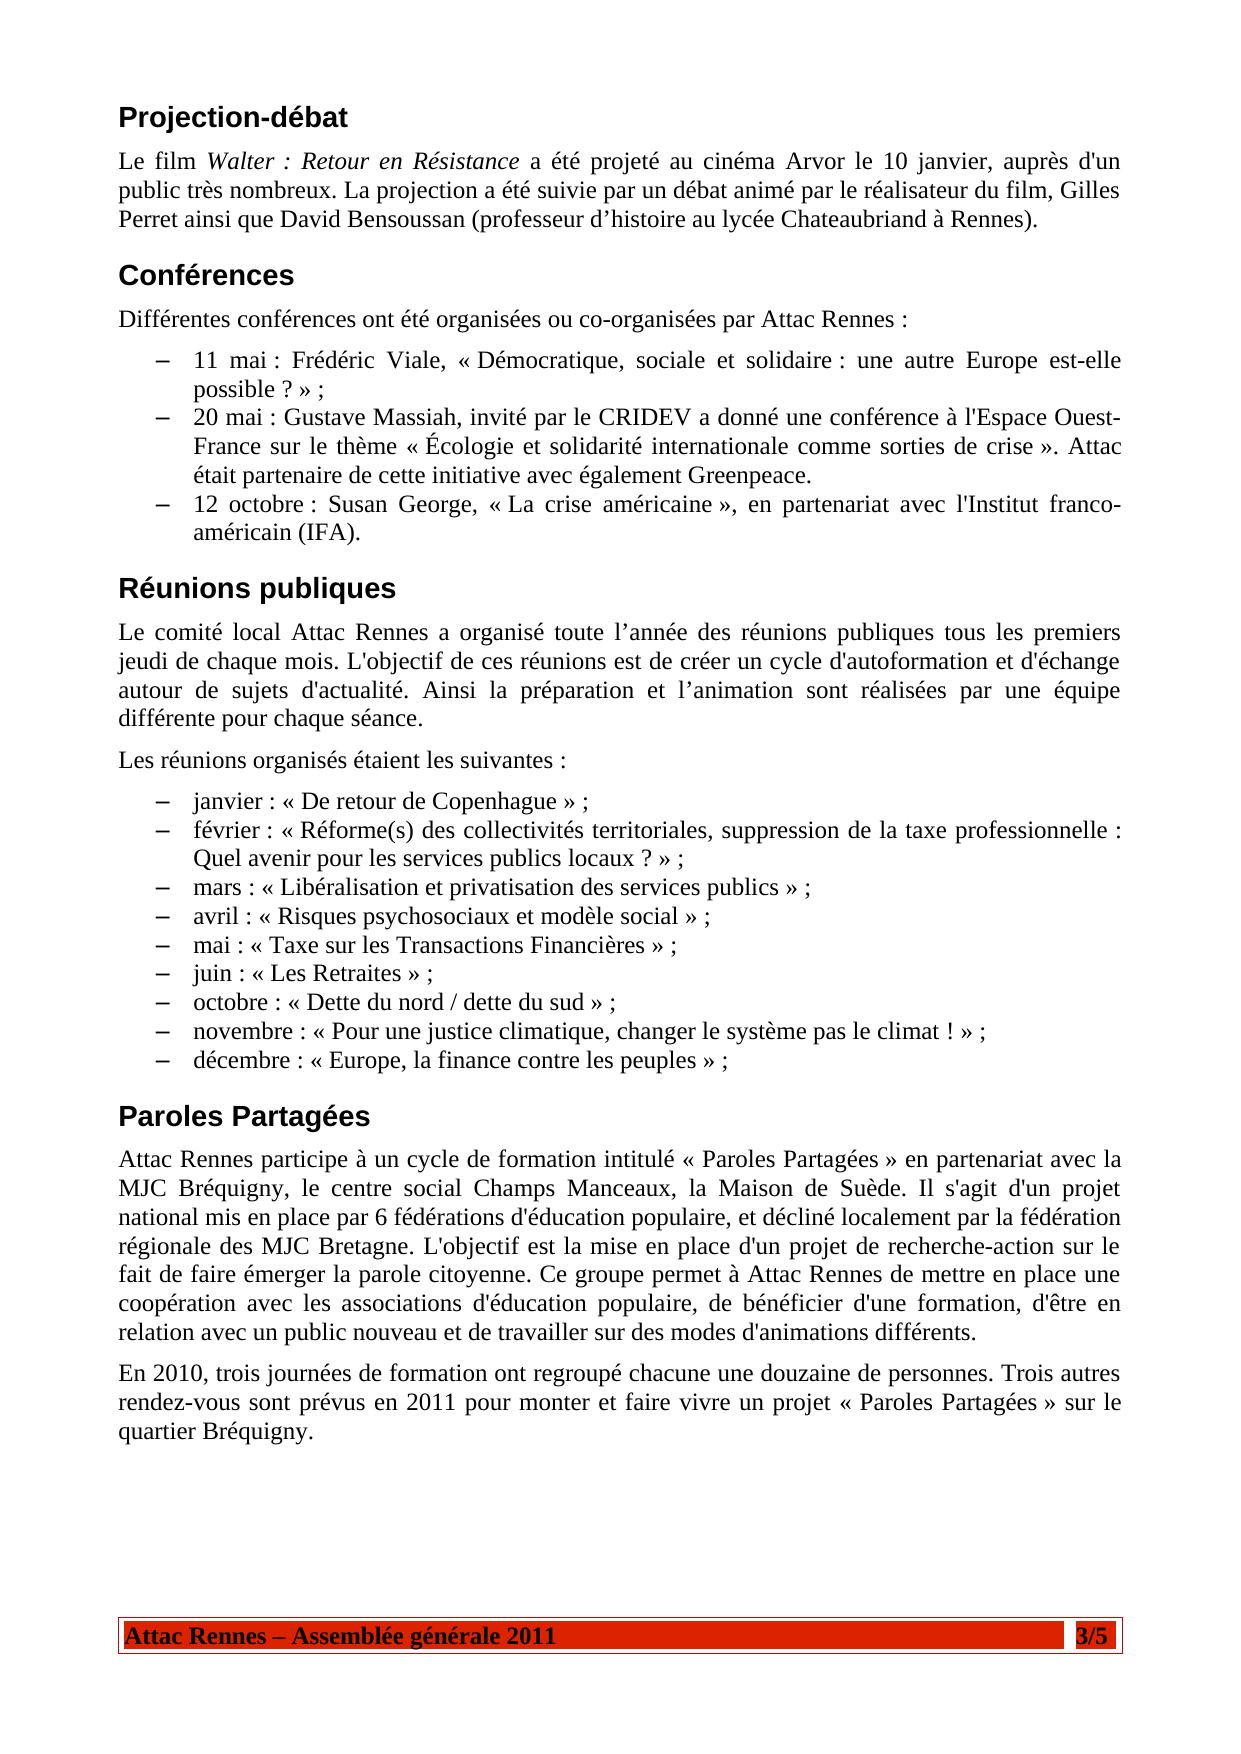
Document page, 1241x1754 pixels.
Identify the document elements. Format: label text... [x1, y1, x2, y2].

subtitle Projection-débat [118, 100, 1122, 134]
list 11 mai : Frédéric Viale, « Démocratique, sociale et solidaire : une autre Europe est-elle possible ? » ; [156, 345, 1122, 402]
list mai : « Taxe sur les Transactions Financières » ; [156, 930, 1122, 958]
list 20 mai : Gustave Massiah, invité par le CRIDEV a donné une conférence à l'Espace Ouest-France sur le thème « Écologie et solidarité internationale comme sorties de crise ». Attac était partenaire de cette initiative avec également Greenpeace. [156, 402, 1122, 489]
subtitle Conférences [118, 258, 1122, 291]
list 12 octobre : Susan George, « La crise américaine », en partenariat avec l'Institut franco-américain (IFA). [156, 489, 1122, 546]
subtitle Paroles Partagées [118, 1098, 1122, 1132]
subtitle Réunions publiques [118, 571, 1122, 605]
text Le comité local Attac Rennes a organisé toute l’année des réunions publiques tous les premiers jeudi de chaque mois. L'objectif de ces réunions est de créer un cycle d'autoformation et d'échange autour de sujets d'actualité. Ainsi la préparation et l’animation sont réalisées par une équipe différente pour chaque séance. [118, 617, 1122, 732]
list juin : « Les Retraites » ; [156, 958, 1122, 987]
list janvier : « De retour de Copenhague » ; [156, 786, 1122, 815]
list février : « Réforme(s) des collectivités territoriales, suppression de la taxe professionnelle : Quel avenir pour les services publics locaux ? » ; [156, 815, 1122, 872]
list décembre : « Europe, la finance contre les peuples » ; [156, 1045, 1122, 1073]
text Différentes conférences ont été organisées ou co-organisées par Attac Rennes : [118, 304, 1122, 332]
list octobre : « Dette du nord / dette du sud » ; [156, 987, 1122, 1016]
list avril : « Risques psychosociaux et modèle social » ; [156, 901, 1122, 930]
text Attac Rennes participe à un cycle de formation intitulé « Paroles Partagées » en partenariat avec la MJC Bréquigny, le centre social Champs Manceaux, la Maison de Suède. Il s'agit d'un projet national mis en place par 6 fédérations d'éducation populaire, et décliné localement par la fédération régionale des MJC Bretagne. L'objectif est la mise en place d'un projet de recherche-action sur le fait de faire émerger la parole citoyenne. Ce groupe permet à Attac Rennes de mettre en place une coopération avec les associations d'éducation populaire, de bénéficier d'une formation, d'être en relation avec un public nouveau et de travailler sur des modes d'animations différents. [118, 1144, 1122, 1346]
text Les réunions organisés étaient les suivantes : [118, 745, 1122, 773]
text En 2010, trois journées de formation ont regroupé chacune une douzaine de personnes. Trois autres rendez-vous sont prévus en 2011 pour monter et faire vivre un projet « Paroles Partagées » sur le quartier Bréquigny. [118, 1358, 1122, 1444]
list mars : « Libéralisation et privatisation des services publics » ; [156, 872, 1122, 901]
text Le film Walter : Retour en Résistance a été projeté au cinéma Arvor le 10 janvier, auprès d'un public très nombreux. La projection a été suivie par un débat animé par le réalisateur du film, Gilles Perret ainsi que David Bensoussan (professeur d’histoire au lycée Chateaubriand à Rennes). [118, 146, 1122, 233]
list novembre : « Pour une justice climatique, changer le système pas le climat ! » ; [156, 1016, 1122, 1045]
